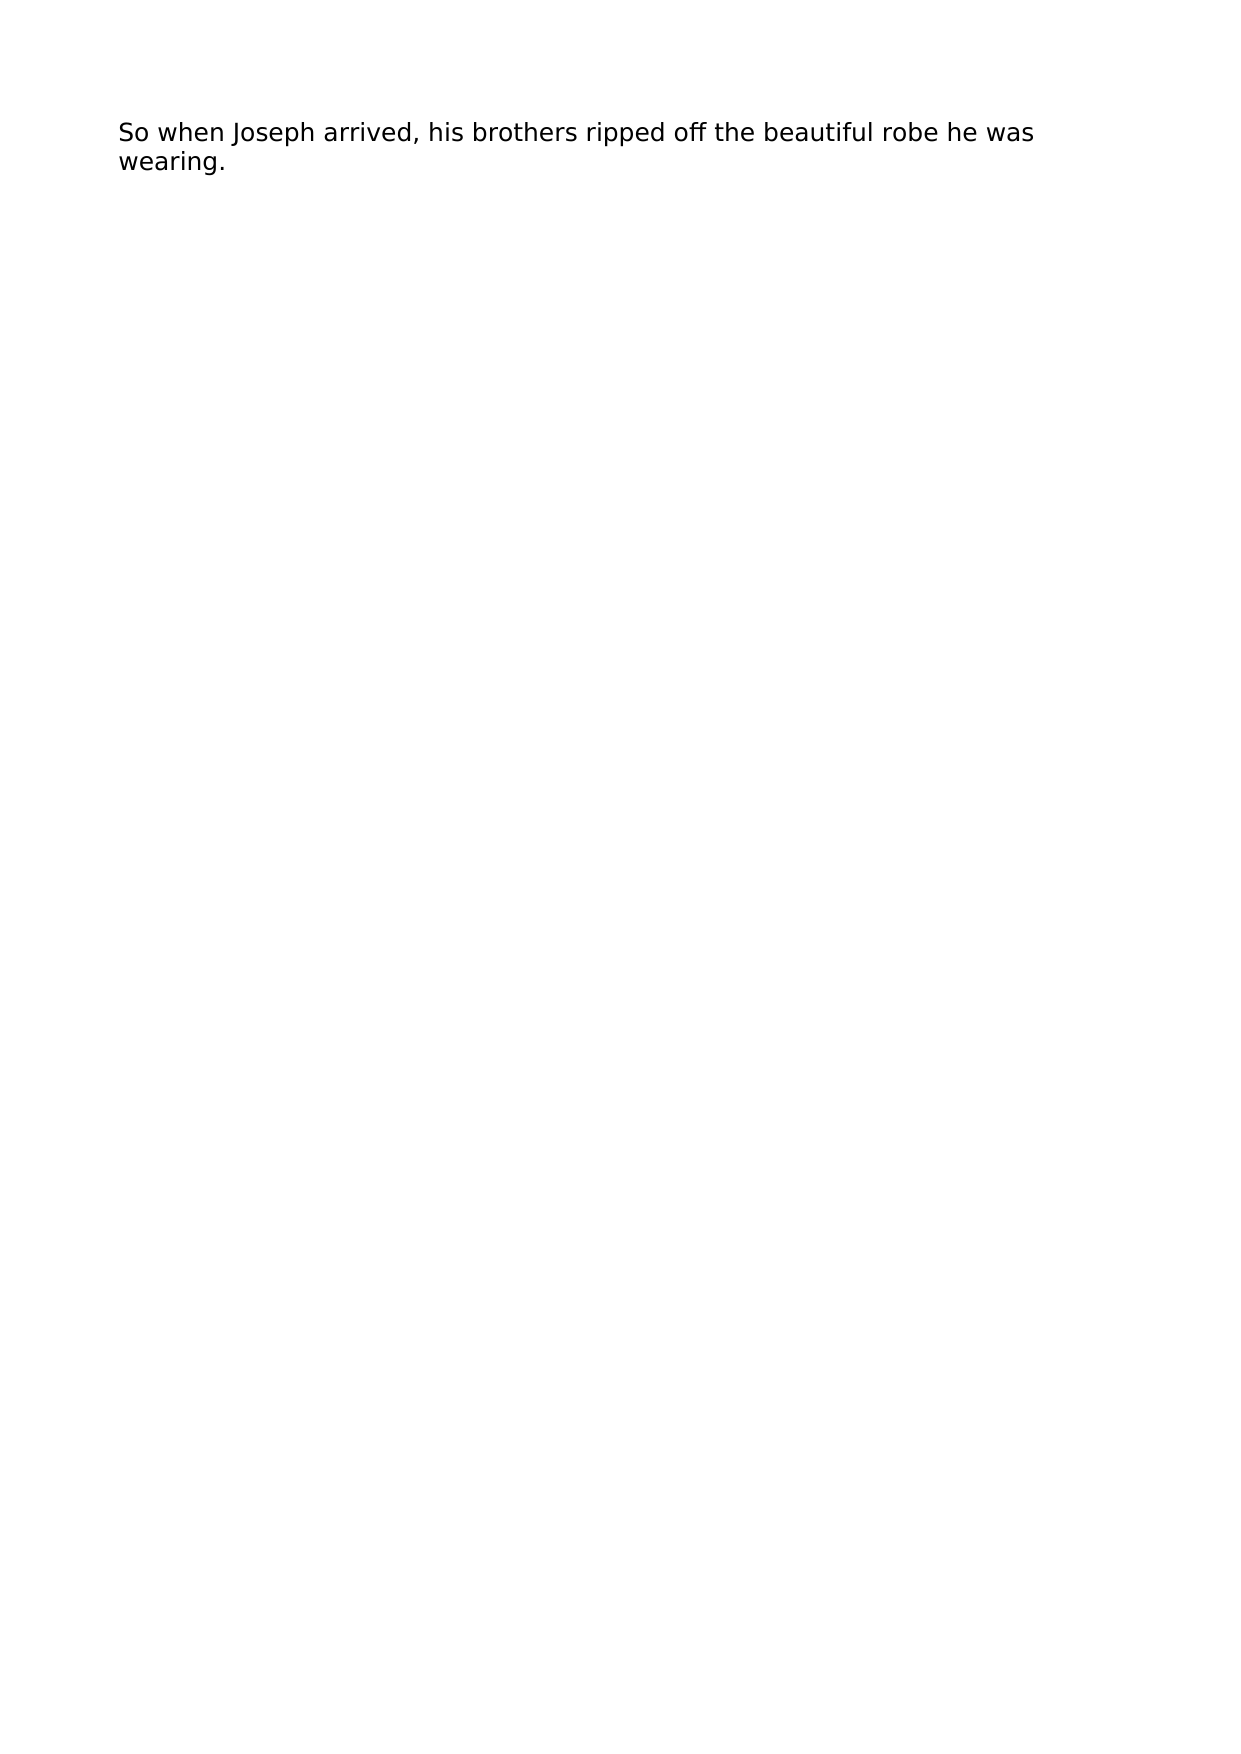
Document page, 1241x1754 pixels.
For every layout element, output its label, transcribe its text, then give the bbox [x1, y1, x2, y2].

text So when Joseph arrived, his brothers ripped off the beautiful robe he was wearing. [118, 118, 1122, 176]
